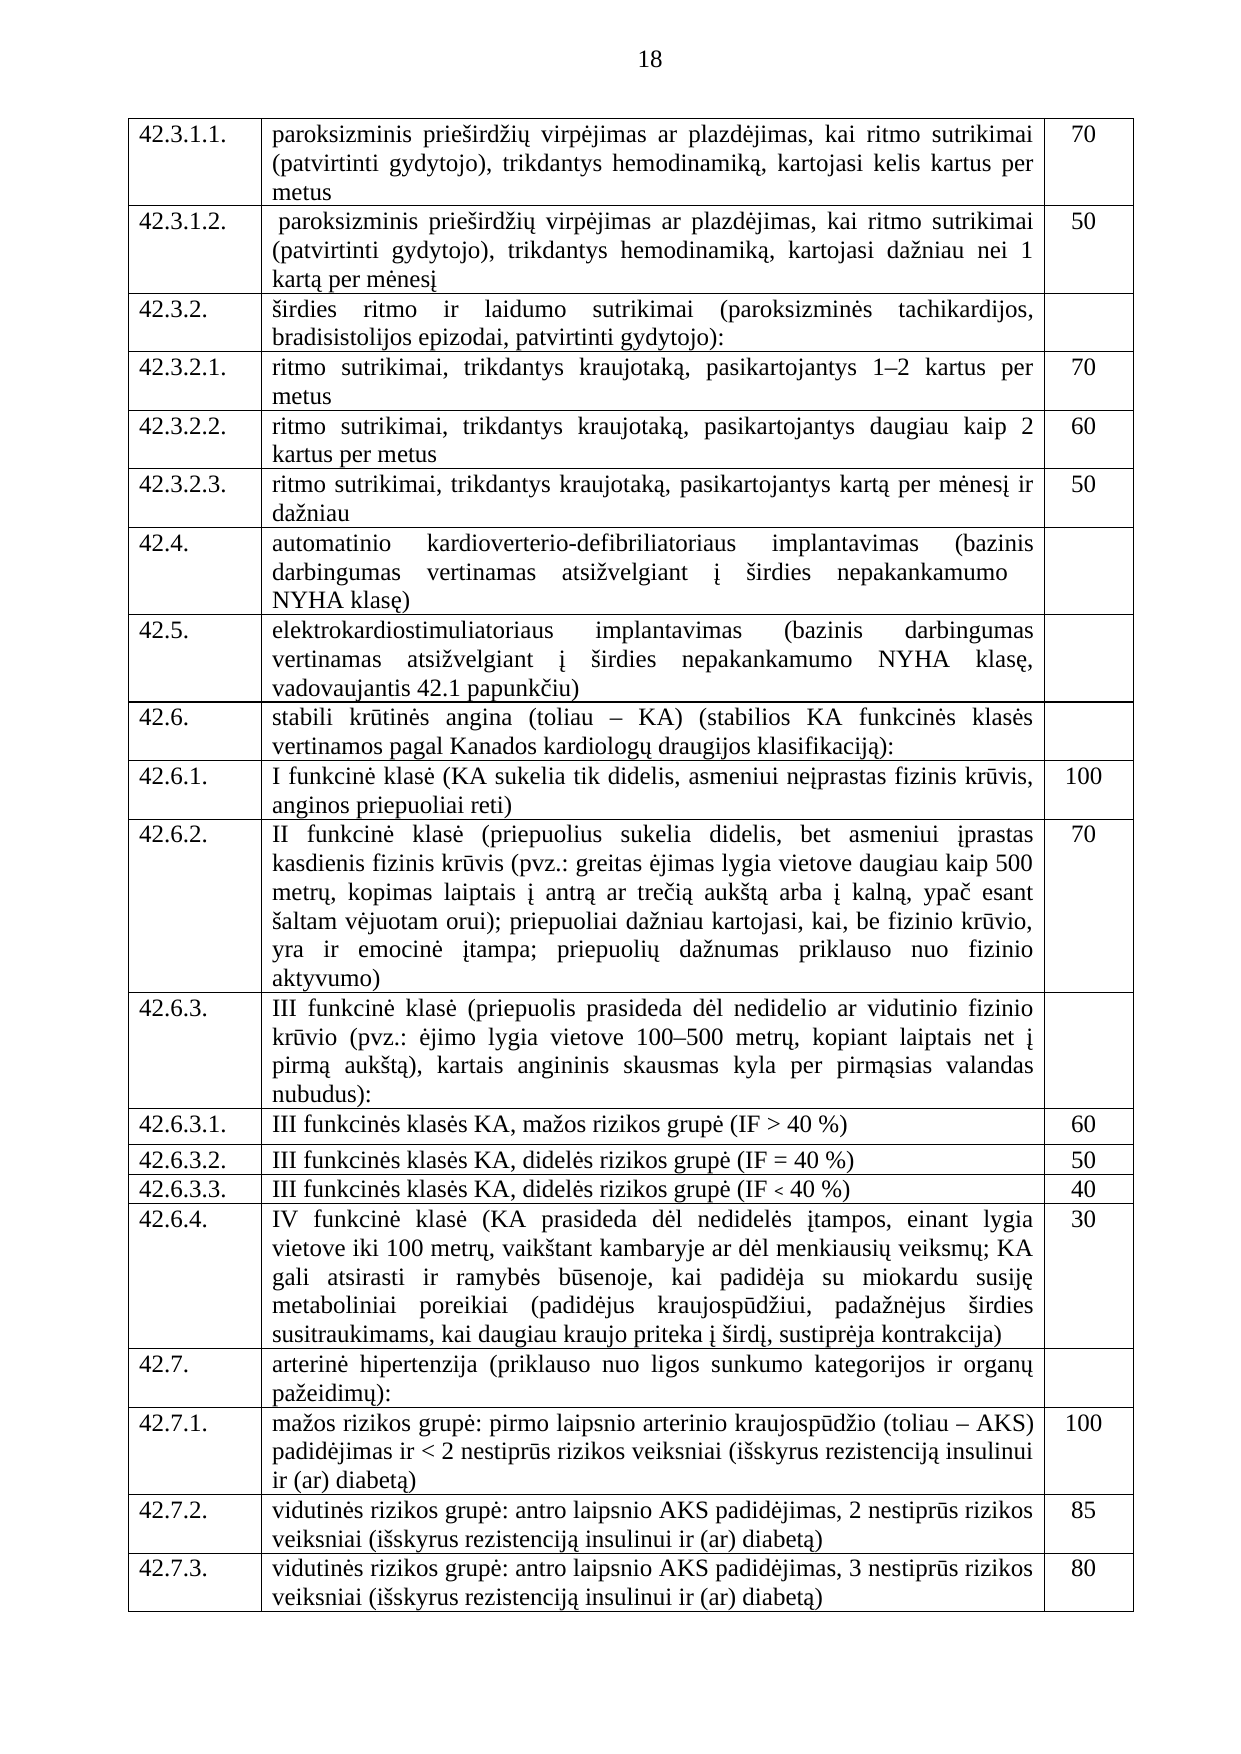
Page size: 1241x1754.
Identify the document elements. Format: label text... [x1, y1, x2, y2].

table_cell 42.3.1.1. [129, 119, 261, 205]
table_cell [1045, 703, 1133, 760]
table_cell 42.4. [129, 528, 261, 614]
table_cell 42.3.1.2. [129, 206, 261, 293]
table_cell 40 [1045, 1175, 1133, 1203]
table_cell vidutinės rizikos grupė: antro laipsnio AKS padidėjimas, 3 nestiprūs rizikos veiksniai (išskyrus rezistenciją insulinui ir (ar) diabetą) [262, 1554, 1044, 1611]
table_cell automatinio kardioverterio-defibriliatoriaus implantavimas (bazinis darbingumas vertinamas atsižvelgiant į širdies nepakankamumo NYHA klasę) [262, 528, 1044, 614]
table_cell 42.5. [129, 615, 261, 701]
table_cell 70 [1045, 119, 1133, 205]
table_cell paroksizminis prieširdžių virpėjimas ar plazdėjimas, kai ritmo sutrikimai (patvirtinti gydytojo), trikdantys hemodinamiką, kartojasi dažniau nei 1 kartą per mėnesį [262, 206, 1044, 293]
table_cell 70 [1045, 820, 1133, 992]
table_cell 80 [1045, 1554, 1133, 1611]
table_cell 50 [1045, 469, 1133, 527]
table_cell III funkcinės klasės KA, mažos rizikos grupė (IF > 40 %) [262, 1109, 1044, 1144]
table_cell [1045, 615, 1133, 701]
table_cell 50 [1045, 1145, 1133, 1173]
table_cell 100 [1045, 761, 1133, 818]
table_cell III funkcinė klasė (priepuolis prasideda dėl nedidelio ar vidutinio fizinio krūvio (pvz.: ėjimo lygia vietove 100–500 metrų, kopiant laiptais net į pirmą aukštą), kartais angininis skausmas kyla per pirmąsias valandas nubudus): [262, 993, 1044, 1108]
table_cell 85 [1045, 1495, 1133, 1552]
table_cell vidutinės rizikos grupė: antro laipsnio AKS padidėjimas, 2 nestiprūs rizikos veiksniai (išskyrus rezistenciją insulinui ir (ar) diabetą) [262, 1495, 1044, 1552]
table_cell 50 [1045, 206, 1133, 293]
table_cell III funkcinės klasės KA, didelės rizikos grupė (IF < 40 %) [262, 1175, 1044, 1203]
table_cell 42.3.2. [129, 294, 261, 351]
table_cell 42.7. [129, 1349, 261, 1407]
table_cell 42.6.2. [129, 820, 261, 992]
table_cell 42.6.3.2. [129, 1145, 261, 1173]
table_cell širdies ritmo ir laidumo sutrikimai (paroksizminės tachikardijos, bradisistolijos epizodai, patvirtinti gydytojo): [262, 294, 1044, 351]
table_cell I funkcinė klasė (KA sukelia tik didelis, asmeniui neįprastas fizinis krūvis, anginos priepuoliai reti) [262, 761, 1044, 818]
table_cell 42.6.3.3. [129, 1175, 261, 1203]
table_cell 60 [1045, 411, 1133, 468]
table_cell 42.6.4. [129, 1204, 261, 1348]
table_cell 42.7.1. [129, 1408, 261, 1494]
table_cell 42.7.3. [129, 1554, 261, 1611]
table_cell 42.6.3.1. [129, 1109, 261, 1144]
table_cell 42.3.2.3. [129, 469, 261, 527]
table_cell paroksizminis prieširdžių virpėjimas ar plazdėjimas, kai ritmo sutrikimai (patvirtinti gydytojo), trikdantys hemodinamiką, kartojasi kelis kartus per metus [262, 119, 1044, 205]
table_cell 42.3.2.1. [129, 352, 261, 410]
table_cell 30 [1045, 1204, 1133, 1348]
table_cell mažos rizikos grupė: pirmo laipsnio arterinio kraujospūdžio (toliau – AKS) padidėjimas ir < 2 nestiprūs rizikos veiksniai (išskyrus rezistenciją insulinui ir (ar) diabetą) [262, 1408, 1044, 1494]
table_cell 42.7.2. [129, 1495, 261, 1552]
table_cell ritmo sutrikimai, trikdantys kraujotaką, pasikartojantys kartą per mėnesį ir dažniau [262, 469, 1044, 527]
table_cell 42.6. [129, 703, 261, 760]
table_cell III funkcinės klasės KA, didelės rizikos grupė (IF = 40 %) [262, 1145, 1044, 1173]
table_cell 42.3.2.2. [129, 411, 261, 468]
table_cell stabili krūtinės angina (toliau – KA) (stabilios KA funkcinės klasės vertinamos pagal Kanados kardiologų draugijos klasifikaciją): [262, 703, 1044, 760]
table_cell [1045, 1349, 1133, 1407]
table_cell 60 [1045, 1109, 1133, 1144]
table_cell II funkcinė klasė (priepuolius sukelia didelis, bet asmeniui įprastas kasdienis fizinis krūvis (pvz.: greitas ėjimas lygia vietove daugiau kaip 500 metrų, kopimas laiptais į antrą ar trečią aukštą arba į kalną, ypač esant šaltam vėjuotam orui); priepuoliai dažniau kartojasi, kai, be fizinio krūvio, yra ir emocinė įtampa; priepuolių dažnumas priklauso nuo fizinio aktyvumo) [262, 820, 1044, 992]
table_cell [1045, 294, 1133, 351]
table_cell [1045, 528, 1133, 614]
table_cell arterinė hipertenzija (priklauso nuo ligos sunkumo kategorijos ir organų pažeidimų): [262, 1349, 1044, 1407]
table_cell 70 [1045, 352, 1133, 410]
table_cell 42.6.3. [129, 993, 261, 1108]
table_cell IV funkcinė klasė (KA prasideda dėl nedidelės įtampos, einant lygia vietove iki 100 metrų, vaikštant kambaryje ar dėl menkiausių veiksmų; KA gali atsirasti ir ramybės būsenoje, kai padidėja su miokardu susiję metaboliniai poreikiai (padidėjus kraujospūdžiui, padažnėjus širdies susitraukimams, kai daugiau kraujo priteka į širdį, sustiprėja kontrakcija) [262, 1204, 1044, 1348]
table_cell ritmo sutrikimai, trikdantys kraujotaką, pasikartojantys 1–2 kartus per metus [262, 352, 1044, 410]
table_cell ritmo sutrikimai, trikdantys kraujotaką, pasikartojantys daugiau kaip 2 kartus per metus [262, 411, 1044, 468]
table_cell elektrokardiostimuliatoriaus implantavimas (bazinis darbingumas vertinamas atsižvelgiant į širdies nepakankamumo NYHA klasę, vadovaujantis 42.1 papunkčiu) [262, 615, 1044, 701]
table_cell [1045, 993, 1133, 1108]
table_cell 42.6.1. [129, 761, 261, 818]
table_cell 100 [1045, 1408, 1133, 1494]
